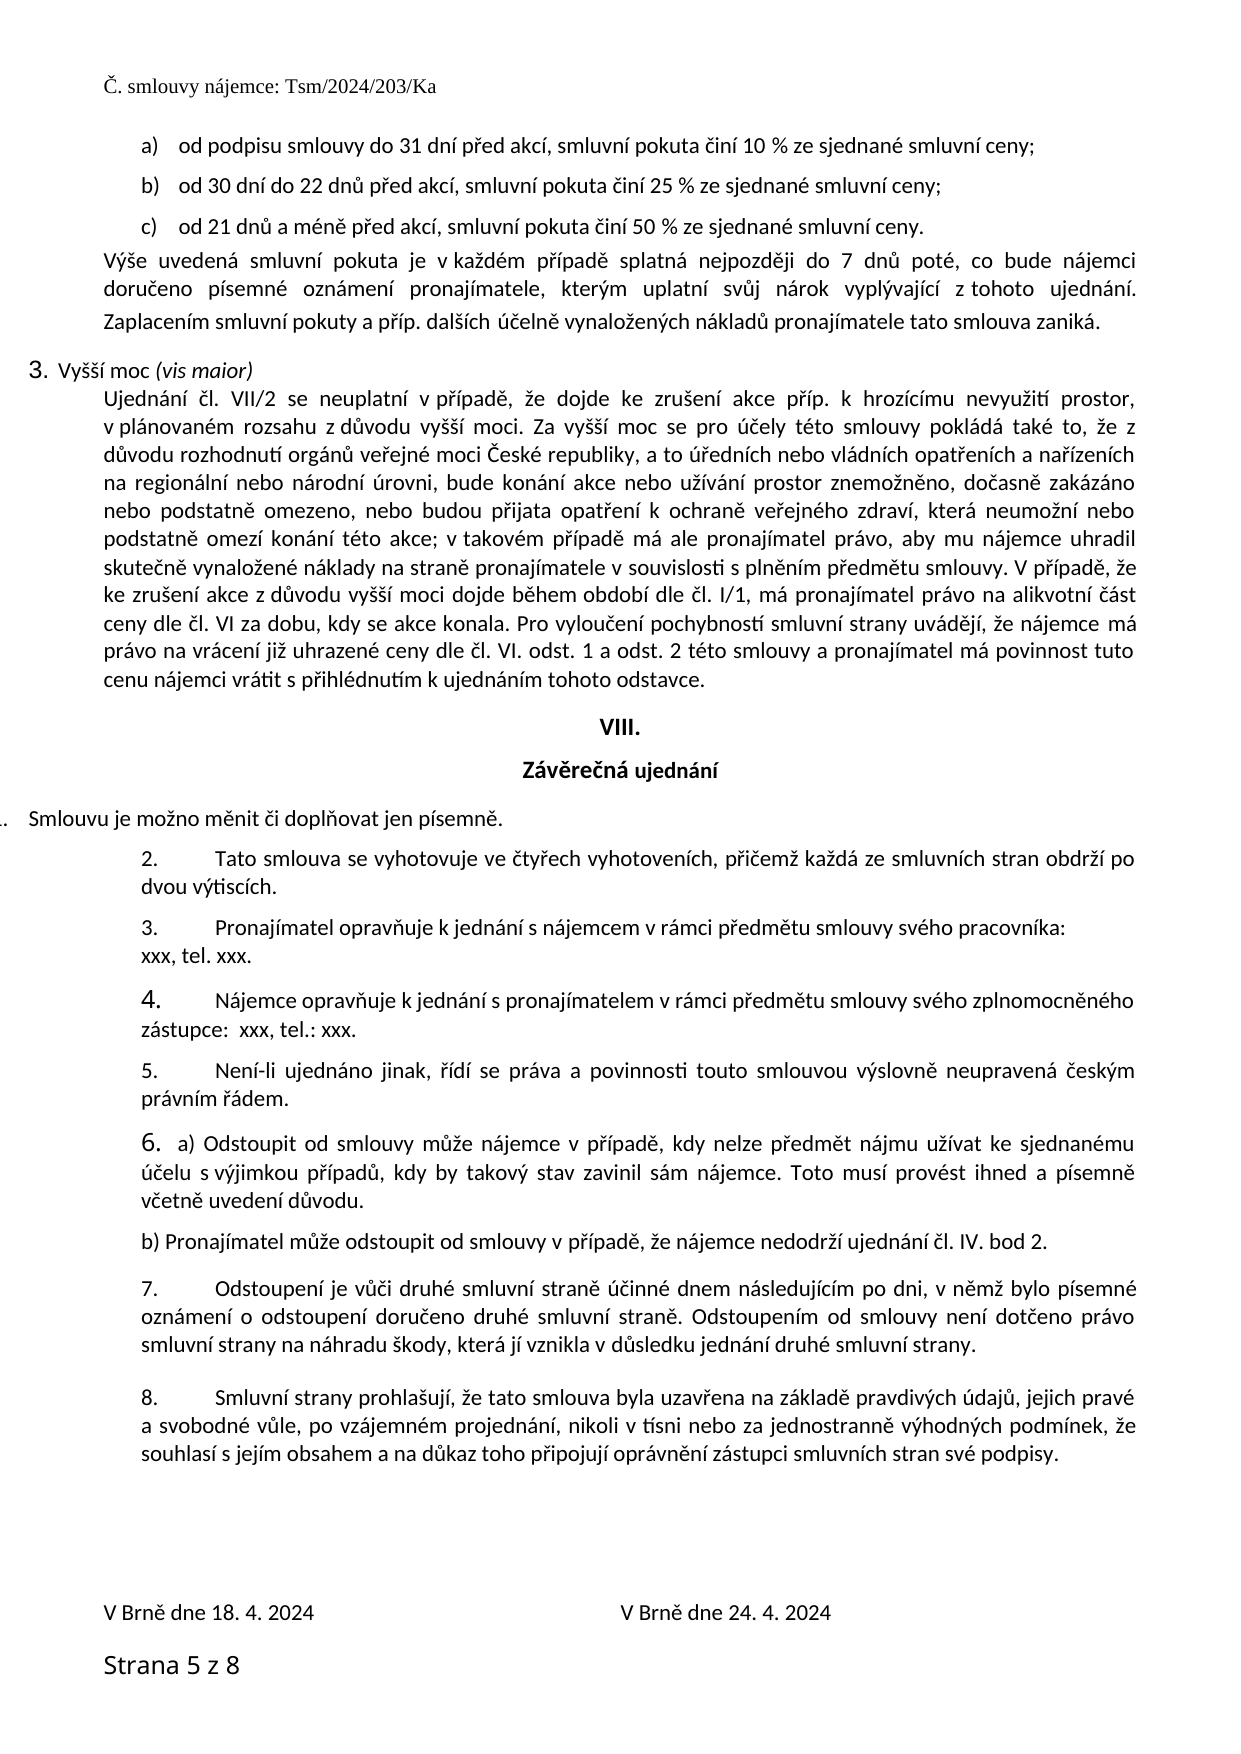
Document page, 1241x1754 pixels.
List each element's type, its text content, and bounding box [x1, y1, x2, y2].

list Pronajímatel opravňuje k jednání s nájemcem v rámci předmětu smlouvy svého pracovníka: xxx, tel. xxx. [141, 913, 1137, 969]
subtitle Závěrečná ujednání [103, 754, 1137, 785]
list od 21 dnů a méně před akcí, smluvní pokuta činí 50 % ze sjednané smluvní ceny. [141, 212, 1137, 240]
text V Brně dne 18. 4. 2024 V Brně dne 24. 4. 2024 [103, 1598, 1137, 1626]
list Odstoupení je vůči druhé smluvní straně účinné dnem následujícím po dni, v němž bylo písemné oznámení o odstoupení doručeno druhé smluvní straně. Odstoupením od smlouvy není dotčeno právo smluvní strany na náhradu škody, která jí vznikla v důsledku jednání druhé smluvní strany. [141, 1274, 1137, 1358]
list od 30 dní do 22 dnů před akcí, smluvní pokuta činí 25 % ze sjednané smluvní ceny; [141, 172, 1137, 200]
list od podpisu smlouvy do 31 dní před akcí, smluvní pokuta činí 10 % ze sjednané smluvní ceny; [141, 131, 1137, 159]
text Ujednání čl. VII/2 se neuplatní v případě, že dojde ke zrušení akce příp. k hrozícímu nevyužití prostor, v plánovaném rozsahu z důvodu vyšší moci. Za vyšší moc se pro účely této smlouvy pokládá také to, že z důvodu rozhodnutí orgánů veřejné moci České republiky, a to úředních nebo vládních opatřeních a nařízeních na regionální nebo národní úrovni, bude konání akce nebo užívání prostor znemožněno, dočasně zakázáno nebo podstatně omezeno, nebo budou přijata opatření k ochraně veřejného zdraví, která neumožní nebo podstatně omezí konání této akce; v takovém případě má ale pronajímatel právo, aby mu nájemce uhradil skutečně vynaložené náklady na straně pronajímatele v souvislosti s plněním předmětu smlouvy. V případě, že ke zrušení akce z důvodu vyšší moci dojde během období dle čl. I/1, má pronajímatel právo na alikvotní část ceny dle čl. VI za dobu, kdy se akce konala. Pro vyloučení pochybností smluvní strany uvádějí, že nájemce má právo na vrácení již uhrazené ceny dle čl. VI. odst. 1 a odst. 2 této smlouvy a pronajímatel má povinnost tuto cenu nájemci vrátit s přihlédnutím k ujednáním tohoto odstavce. [103, 384, 1137, 693]
list Vyšší moc (vis maior) [28, 355, 1137, 384]
list Tato smlouva se vyhotovuje ve čtyřech vyhotoveních, přičemž každá ze smluvních stran obdrží po dvou výtiscích. [141, 844, 1137, 900]
list Není-li ujednáno jinak, řídí se práva a povinnosti touto smlouvou výslovně neupravená českým právním řádem. [141, 1056, 1137, 1112]
list a) Odstoupit od smlouvy může nájemce v případě, kdy nelze předmět nájmu užívat ke sjednanému účelu s výjimkou případů, kdy by takový stav zavinil sám nájemce. Toto musí provést ihned a písemně včetně uvedení důvodu. [141, 1124, 1137, 1214]
subtitle VIII. [103, 711, 1137, 742]
list Smlouvu je možno měnit či doplňovat jen písemně. [0, 804, 1137, 832]
text b) Pronajímatel může odstoupit od smlouvy v případě, že nájemce nedodrží ujednání čl. IV. bod 2. [141, 1227, 1137, 1255]
list Smluvní strany prohlašují, že tato smlouva byla uzavřena na základě pravdivých údajů, jejich pravé a svobodné vůle, po vzájemném projednání, nikoli v tísni nebo za jednostranně výhodných podmínek, že souhlasí s jejím obsahem a na důkaz toho připojují oprávnění zástupci smluvních stran své podpisy. [141, 1383, 1137, 1467]
list Nájemce opravňuje k jednání s pronajímatelem v rámci předmětu smlouvy svého zplnomocněného zástupce: xxx, tel.: xxx. [141, 981, 1137, 1043]
text Výše uvedená smluvní pokuta je v každém případě splatná nejpozději do 7 dnů poté, co bude nájemci doručeno písemné oznámení pronajímatele, kterým uplatní svůj nárok vyplývající z tohoto ujednání. Zaplacením smluvní pokuty a příp. dalších účelně vynaložených nákladů pronajímatele tato smlouva zaniká. [103, 246, 1137, 337]
